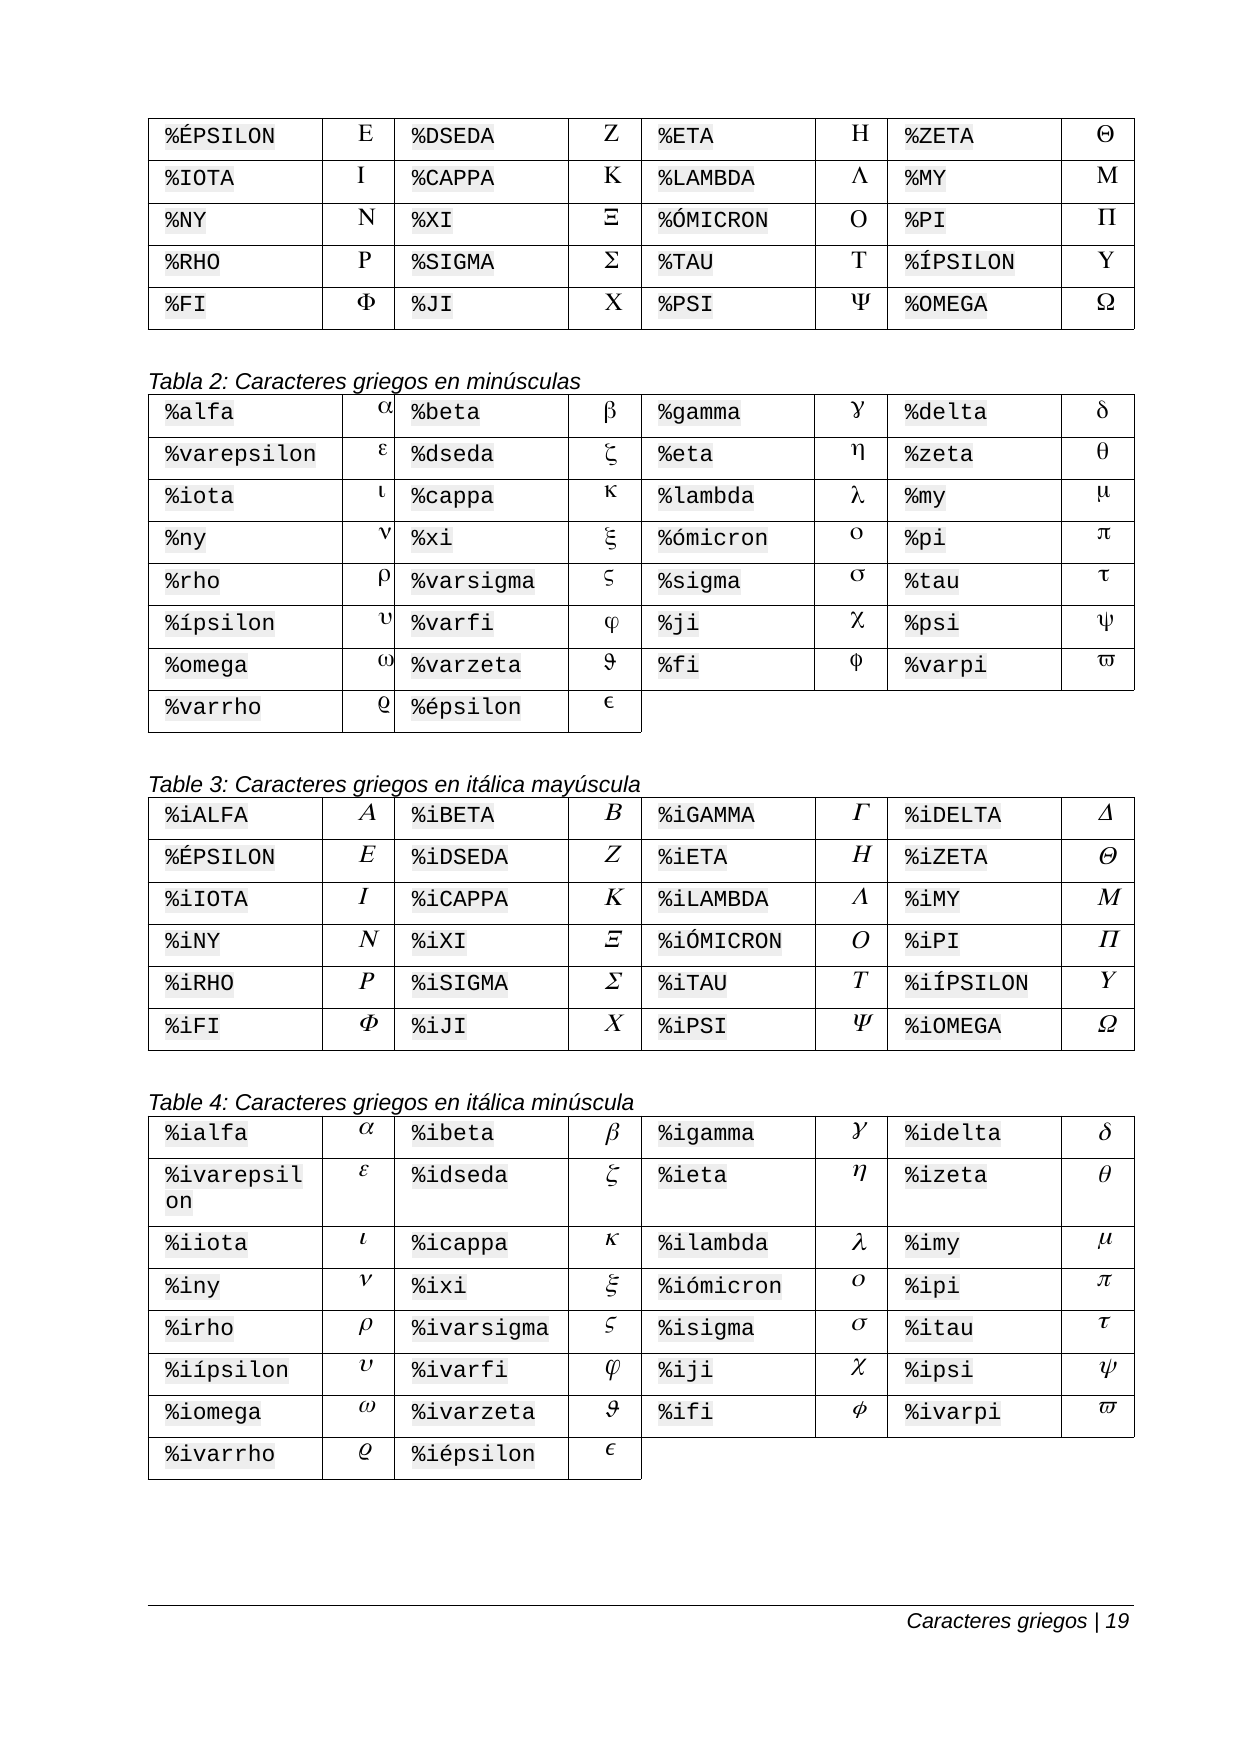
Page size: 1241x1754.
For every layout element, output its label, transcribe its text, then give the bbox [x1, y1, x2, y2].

table_cell [343, 691, 394, 732]
table_header %ialfa [149, 1117, 322, 1158]
table_cell [642, 691, 814, 732]
table_cell %ípsilon [149, 606, 342, 647]
table_cell [1062, 161, 1134, 202]
table_cell [816, 246, 887, 287]
table_cell %CAPPA [395, 161, 568, 202]
table_cell [323, 1009, 394, 1050]
table_cell %ÉPSILON [149, 840, 322, 882]
table_cell [323, 119, 394, 160]
table_cell %ji [642, 606, 814, 647]
table_cell [569, 119, 641, 160]
table_cell [815, 480, 887, 521]
table_header [816, 798, 887, 839]
table_cell [815, 606, 887, 647]
table_cell [323, 1227, 394, 1268]
table_cell %ivarepsilon [149, 1159, 322, 1226]
table_cell %NY [149, 204, 322, 245]
table_header [815, 395, 887, 437]
table_cell [343, 649, 394, 690]
table_cell [323, 883, 394, 924]
table_cell %ómicron [642, 522, 814, 563]
table_cell %cappa [395, 480, 568, 521]
table_header %iBETA [395, 798, 568, 839]
table_cell %ÓMICRON [642, 204, 815, 245]
table_cell %fi [642, 649, 814, 690]
table_cell [323, 161, 394, 202]
table_cell %ivarsigma [395, 1311, 568, 1352]
table_cell %JI [395, 288, 568, 329]
table_cell [323, 1159, 394, 1226]
table_cell [642, 1438, 815, 1479]
table_cell [569, 1269, 641, 1310]
table_cell [815, 649, 887, 690]
table_header %delta [888, 395, 1061, 437]
table_cell [569, 691, 641, 732]
table_cell [1061, 691, 1134, 732]
table_cell [816, 1009, 887, 1050]
table_cell %iXI [395, 925, 568, 966]
table_cell %iÍPSILON [888, 967, 1061, 1008]
table_cell [569, 161, 641, 202]
table_cell %ifi [642, 1396, 815, 1437]
table_cell %PI [888, 204, 1061, 245]
table_cell %zeta [888, 438, 1061, 479]
table_cell %SIGMA [395, 246, 568, 287]
table_cell [569, 1396, 641, 1437]
table_cell %ivarfi [395, 1354, 568, 1395]
table_cell %iETA [642, 840, 815, 882]
table_cell %ivarpi [888, 1396, 1061, 1437]
table_cell %iji [642, 1354, 815, 1395]
table_cell %pi [888, 522, 1061, 563]
table_cell [569, 1354, 641, 1395]
table_cell %ilambda [642, 1227, 815, 1268]
table_header [343, 395, 394, 437]
table_cell %iómicron [642, 1269, 815, 1310]
table_cell [323, 1311, 394, 1352]
table_cell [816, 1311, 887, 1352]
table_cell [323, 1396, 394, 1437]
table_cell %PSI [642, 288, 815, 329]
table_cell [569, 1311, 641, 1352]
table_cell [569, 840, 641, 882]
table_cell [816, 925, 887, 966]
table_cell %isigma [642, 1311, 815, 1352]
table_cell [816, 1354, 887, 1395]
table_cell [323, 288, 394, 329]
table_header %alfa [149, 395, 342, 437]
table_header [816, 1117, 887, 1158]
table_cell %iÓMICRON [642, 925, 815, 966]
table_cell [816, 119, 887, 160]
table_header %ibeta [395, 1117, 568, 1158]
table_cell [1062, 606, 1134, 647]
table_cell [816, 883, 887, 924]
table_header %beta [395, 395, 568, 437]
table_header %gamma [642, 395, 814, 437]
table_cell %varepsilon [149, 438, 342, 479]
table_cell [815, 691, 887, 732]
table_cell %irho [149, 1311, 322, 1352]
table_header %iDELTA [888, 798, 1061, 839]
table_header %iGAMMA [642, 798, 815, 839]
table_cell %eta [642, 438, 814, 479]
table_header [323, 1117, 394, 1158]
table_cell [815, 1438, 887, 1479]
table_cell %FI [149, 288, 322, 329]
table_cell %iZETA [888, 840, 1061, 882]
table_cell [323, 204, 394, 245]
table_cell %iTAU [642, 967, 815, 1008]
table_header %idelta [888, 1117, 1061, 1158]
table_cell [1062, 1009, 1134, 1050]
table_cell [816, 1269, 887, 1310]
table_header [569, 395, 641, 437]
table_cell %idseda [395, 1159, 568, 1226]
table_cell [569, 564, 641, 605]
table_cell [323, 1269, 394, 1310]
table_cell [343, 606, 394, 647]
table_cell [1062, 1354, 1134, 1395]
table_cell [1062, 438, 1134, 479]
table_cell [1062, 967, 1134, 1008]
table_cell [569, 1159, 641, 1226]
table_cell [1062, 522, 1134, 563]
table_cell %TAU [642, 246, 815, 287]
table_header [569, 798, 641, 839]
table_cell [1062, 883, 1134, 924]
table_cell [887, 1438, 1061, 1479]
table_cell [569, 288, 641, 329]
table_cell [1062, 1159, 1134, 1226]
table_cell %iépsilon [395, 1438, 568, 1479]
table_cell %épsilon [395, 691, 568, 732]
table_cell [343, 438, 394, 479]
table_cell [887, 691, 1061, 732]
table_cell [1062, 480, 1134, 521]
table_cell %iota [149, 480, 342, 521]
table_cell [816, 161, 887, 202]
table_cell [815, 438, 887, 479]
table_cell %varpi [888, 649, 1061, 690]
table_cell %itau [888, 1311, 1061, 1352]
table_cell %LAMBDA [642, 161, 815, 202]
table_cell %ny [149, 522, 342, 563]
table_cell [323, 1354, 394, 1395]
table_cell %icappa [395, 1227, 568, 1268]
table_cell %ZETA [888, 119, 1061, 160]
table_cell %DSEDA [395, 119, 568, 160]
table_cell [569, 1009, 641, 1050]
table_cell %iOMEGA [888, 1009, 1061, 1050]
table_cell %iomega [149, 1396, 322, 1437]
table_cell [1062, 246, 1134, 287]
table_cell %xi [395, 522, 568, 563]
table_cell [569, 883, 641, 924]
table_cell %varsigma [395, 564, 568, 605]
table_cell [1062, 204, 1134, 245]
table_header [323, 798, 394, 839]
table_cell [815, 564, 887, 605]
table_cell %varzeta [395, 649, 568, 690]
table_cell [1062, 925, 1134, 966]
table_cell %ivarrho [149, 1438, 322, 1479]
table_header [1062, 395, 1134, 437]
table_cell [323, 1438, 394, 1479]
table_cell [1062, 1227, 1134, 1268]
table_cell %iDSEDA [395, 840, 568, 882]
table_cell %OMEGA [888, 288, 1061, 329]
table_cell %ÍPSILON [888, 246, 1061, 287]
table_cell [816, 1227, 887, 1268]
table_cell [816, 1396, 887, 1437]
table_cell %XI [395, 204, 568, 245]
table_cell %ÉPSILON [149, 119, 322, 160]
table_cell [816, 204, 887, 245]
table_cell %psi [888, 606, 1061, 647]
table_cell %ETA [642, 119, 815, 160]
table_cell %iLAMBDA [642, 883, 815, 924]
table_cell [816, 288, 887, 329]
table_cell [569, 204, 641, 245]
table_cell %iny [149, 1269, 322, 1310]
table_cell %iCAPPA [395, 883, 568, 924]
text Tabla 2: Caracteres griegos en minúsculas [148, 368, 1134, 394]
table_cell [323, 840, 394, 882]
table_cell %sigma [642, 564, 814, 605]
table_cell [323, 967, 394, 1008]
table_cell [323, 925, 394, 966]
table_cell [323, 246, 394, 287]
table_cell [569, 1438, 641, 1479]
table_cell %iPSI [642, 1009, 815, 1050]
table_cell %ixi [395, 1269, 568, 1310]
table_cell [569, 438, 641, 479]
table_cell %ivarzeta [395, 1396, 568, 1437]
table_cell %iípsilon [149, 1354, 322, 1395]
table_cell [1062, 288, 1134, 329]
text Table 4: Caracteres griegos en itálica minúscula [148, 1089, 1134, 1116]
table_header %iALFA [149, 798, 322, 839]
table_cell %iJI [395, 1009, 568, 1050]
table_cell [816, 967, 887, 1008]
table_cell [1062, 1311, 1134, 1352]
table_cell %IOTA [149, 161, 322, 202]
text Table 3: Caracteres griegos en itálica mayúscula [148, 771, 1134, 797]
table_cell %omega [149, 649, 342, 690]
table_cell [1062, 119, 1134, 160]
table_cell %izeta [888, 1159, 1061, 1226]
table_cell [569, 606, 641, 647]
table_header [1062, 798, 1134, 839]
table_cell %rho [149, 564, 342, 605]
table_header %igamma [642, 1117, 815, 1158]
table_cell %dseda [395, 438, 568, 479]
table_cell [1062, 840, 1134, 882]
table_cell [815, 522, 887, 563]
table_cell [343, 522, 394, 563]
table_cell %iMY [888, 883, 1061, 924]
table_cell [569, 649, 641, 690]
table_cell [569, 925, 641, 966]
table_cell %varfi [395, 606, 568, 647]
table_cell [569, 480, 641, 521]
table_cell [569, 967, 641, 1008]
table_cell [569, 246, 641, 287]
table_cell [343, 564, 394, 605]
table_cell [816, 840, 887, 882]
table_cell %iiota [149, 1227, 322, 1268]
table_cell [1062, 649, 1134, 690]
table_header [1062, 1117, 1134, 1158]
table_cell %iSIGMA [395, 967, 568, 1008]
table_cell [816, 1159, 887, 1226]
table_cell %iIOTA [149, 883, 322, 924]
table_cell %iFI [149, 1009, 322, 1050]
table_cell %varrho [149, 691, 342, 732]
table_cell %lambda [642, 480, 814, 521]
table_cell [343, 480, 394, 521]
table_cell [569, 1227, 641, 1268]
table_cell %ieta [642, 1159, 815, 1226]
table_cell [1062, 564, 1134, 605]
table_header [569, 1117, 641, 1158]
table_cell [569, 522, 641, 563]
table_cell %MY [888, 161, 1061, 202]
table_cell %my [888, 480, 1061, 521]
table_cell [1062, 1269, 1134, 1310]
table_cell [1062, 1396, 1134, 1437]
table_cell %imy [888, 1227, 1061, 1268]
table_cell %tau [888, 564, 1061, 605]
table_cell %ipi [888, 1269, 1061, 1310]
table_cell %iNY [149, 925, 322, 966]
table_cell %ipsi [888, 1354, 1061, 1395]
table_cell %iPI [888, 925, 1061, 966]
table_cell [1061, 1438, 1134, 1479]
table_cell %RHO [149, 246, 322, 287]
table_cell %iRHO [149, 967, 322, 1008]
